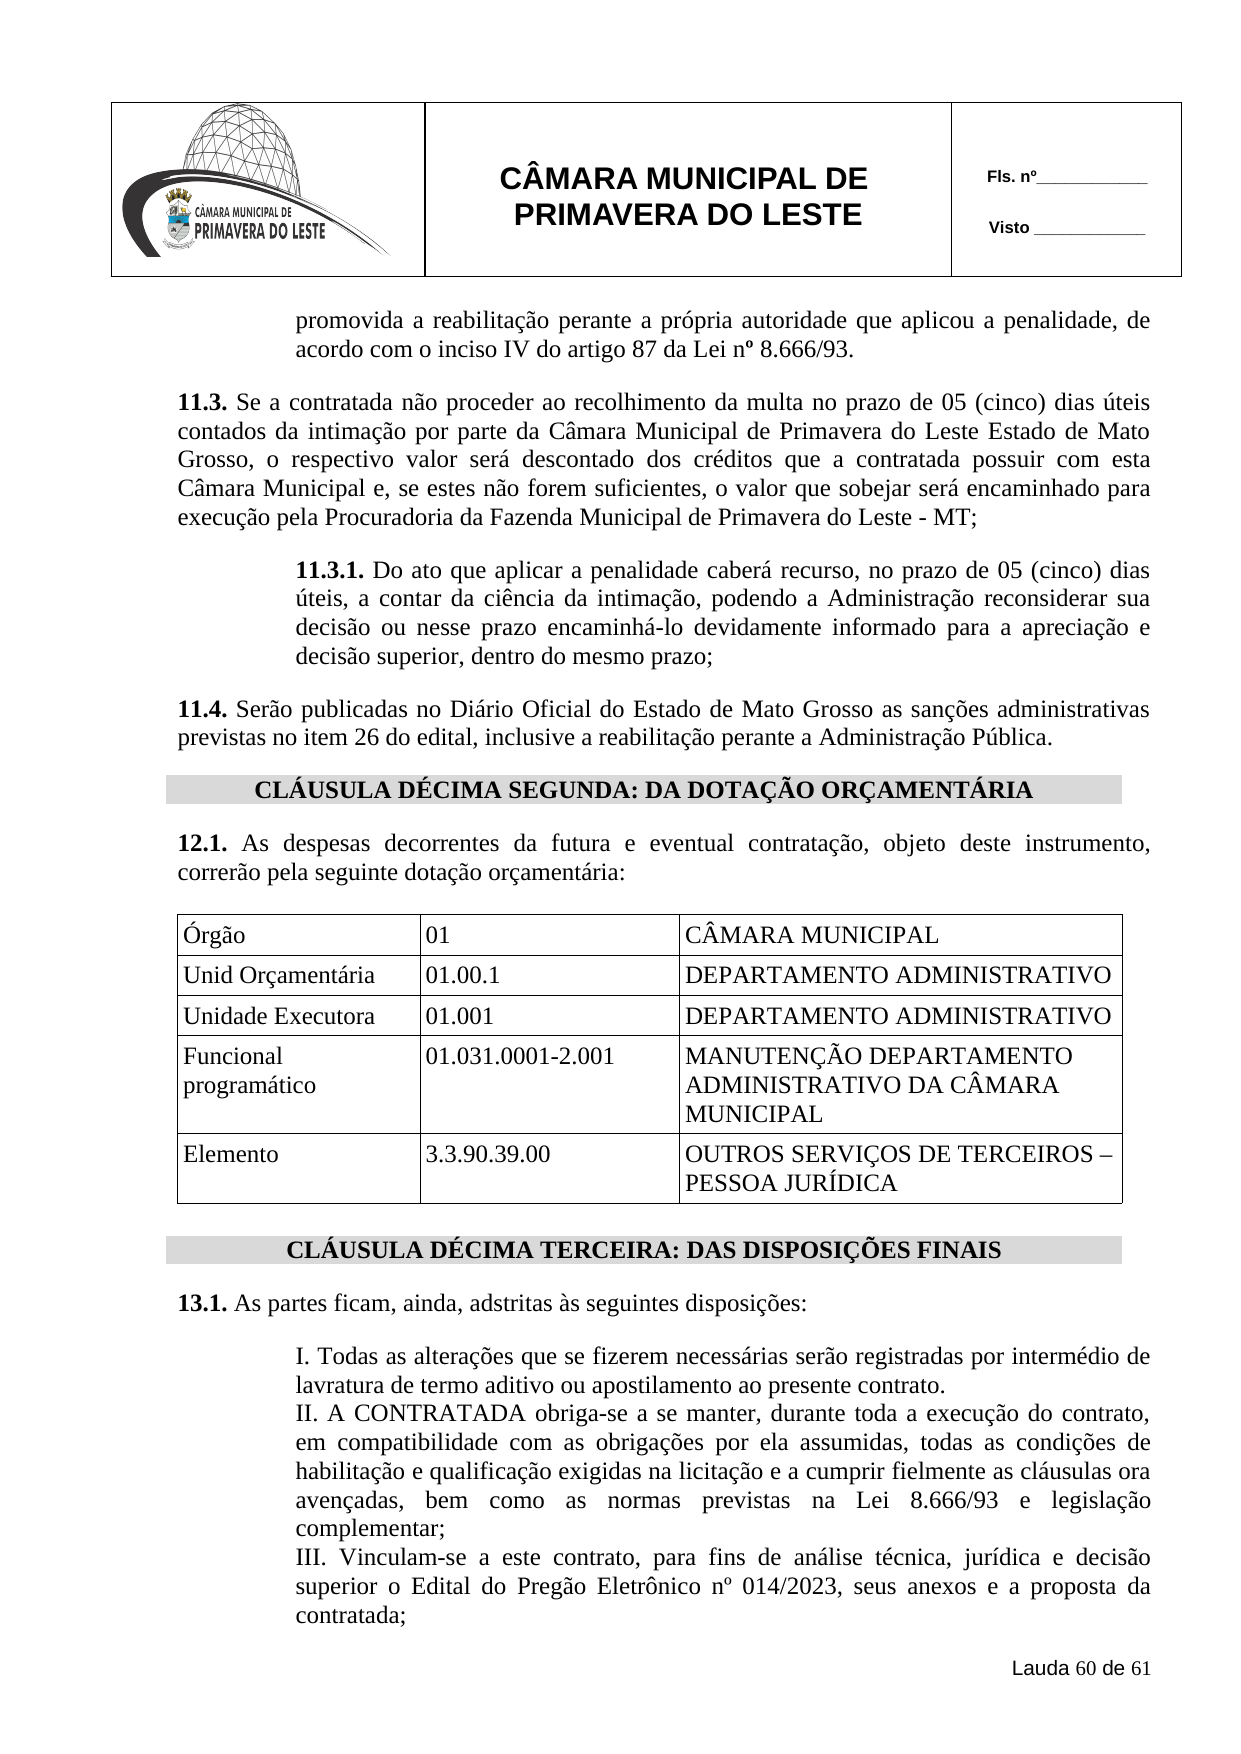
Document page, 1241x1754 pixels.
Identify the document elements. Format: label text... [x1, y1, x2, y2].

table_header 01 [421, 915, 679, 954]
table_cell Unidade Executora [178, 996, 420, 1035]
table_header CLÁUSULA DÉCIMA SEGUNDA: DA DOTAÇÃO ORÇAMENTÁRIA [166, 775, 1122, 804]
table_cell 01.001 [421, 996, 679, 1035]
table_cell DEPARTAMENTO ADMINISTRATIVO [680, 996, 1122, 1035]
text II. A CONTRATADA obriga-se a se manter, durante toda a execução do contrato, em compatibilidade com as obrigações por ela assumidas, todas as condições de habilitação e qualificação exigidas na licitação e a cumprir fielmente as cláusulas ora avençadas, bem como as normas previstas na Lei 8.666/93 e legislação complementar; [295, 1398, 1152, 1542]
table_cell 01.00.1 [421, 956, 679, 995]
table_cell MANUTENÇÃO DEPARTAMENTO ADMINISTRATIVO DA CÂMARA MUNICIPAL [680, 1036, 1122, 1133]
text I. Todas as alterações que se fizerem necessárias serão registradas por intermédio de lavratura de termo aditivo ou apostilamento ao presente contrato. [295, 1341, 1152, 1398]
table_cell 01.031.0001-2.001 [421, 1036, 679, 1133]
text promovida a reabilitação perante a própria autoridade que aplicou a penalidade, de acordo com o inciso IV do artigo 87 da Lei nº 8.666/93. [295, 306, 1152, 363]
text 11.3. Se a contratada não proceder ao recolhimento da multa no prazo de 05 (cinco) dias úteis contados da intimação por parte da Câmara Municipal de Primavera do Leste Estado de Mato Grosso, o respectivo valor será descontado dos créditos que a contratada possuir com esta Câmara Municipal e, se estes não forem suficientes, o valor que sobejar será encaminhado para execução pela Procuradoria da Fazenda Municipal de Primavera do Leste - MT; [177, 387, 1152, 531]
text 11.4. Serão publicadas no Diário Oficial do Estado de Mato Grosso as sanções administrativas previstas no item 26 do edital, inclusive a reabilitação perante a Administração Pública. [177, 694, 1152, 751]
text 13.1. As partes ficam, ainda, adstritas às seguintes disposições: [177, 1288, 1152, 1317]
table_header Órgão [178, 915, 420, 954]
table_cell Funcional programático [178, 1036, 420, 1133]
table_cell DEPARTAMENTO ADMINISTRATIVO [680, 956, 1122, 995]
table_cell Unid Orçamentária [178, 956, 420, 995]
table_header CLÁUSULA DÉCIMA TERCEIRA: DAS DISPOSIÇÕES FINAIS [166, 1236, 1122, 1264]
text 11.3.1. Do ato que aplicar a penalidade caberá recurso, no prazo de 05 (cinco) dias úteis, a contar da ciência da intimação, podendo a Administração reconsiderar sua decisão ou nesse prazo encaminhá-lo devidamente informado para a apreciação e decisão superior, dentro do mesmo prazo; [295, 555, 1152, 670]
table_cell OUTROS SERVIÇOS DE TERCEIROS – PESSOA JURÍDICA [680, 1134, 1122, 1202]
text 12.1. As despesas decorrentes da futura e eventual contratação, objeto deste instrumento, correrão pela seguinte dotação orçamentária: [177, 828, 1152, 885]
table_cell 3.3.90.39.00 [421, 1134, 679, 1202]
table_header CÂMARA MUNICIPAL [680, 915, 1122, 954]
table_cell Elemento [178, 1134, 420, 1202]
picture [122, 103, 392, 257]
text III. Vinculam-se a este contrato, para fins de análise técnica, jurídica e decisão superior o Edital do Pregão Eletrônico nº 014/2023, seus anexos e a proposta da contratada; [295, 1542, 1152, 1628]
